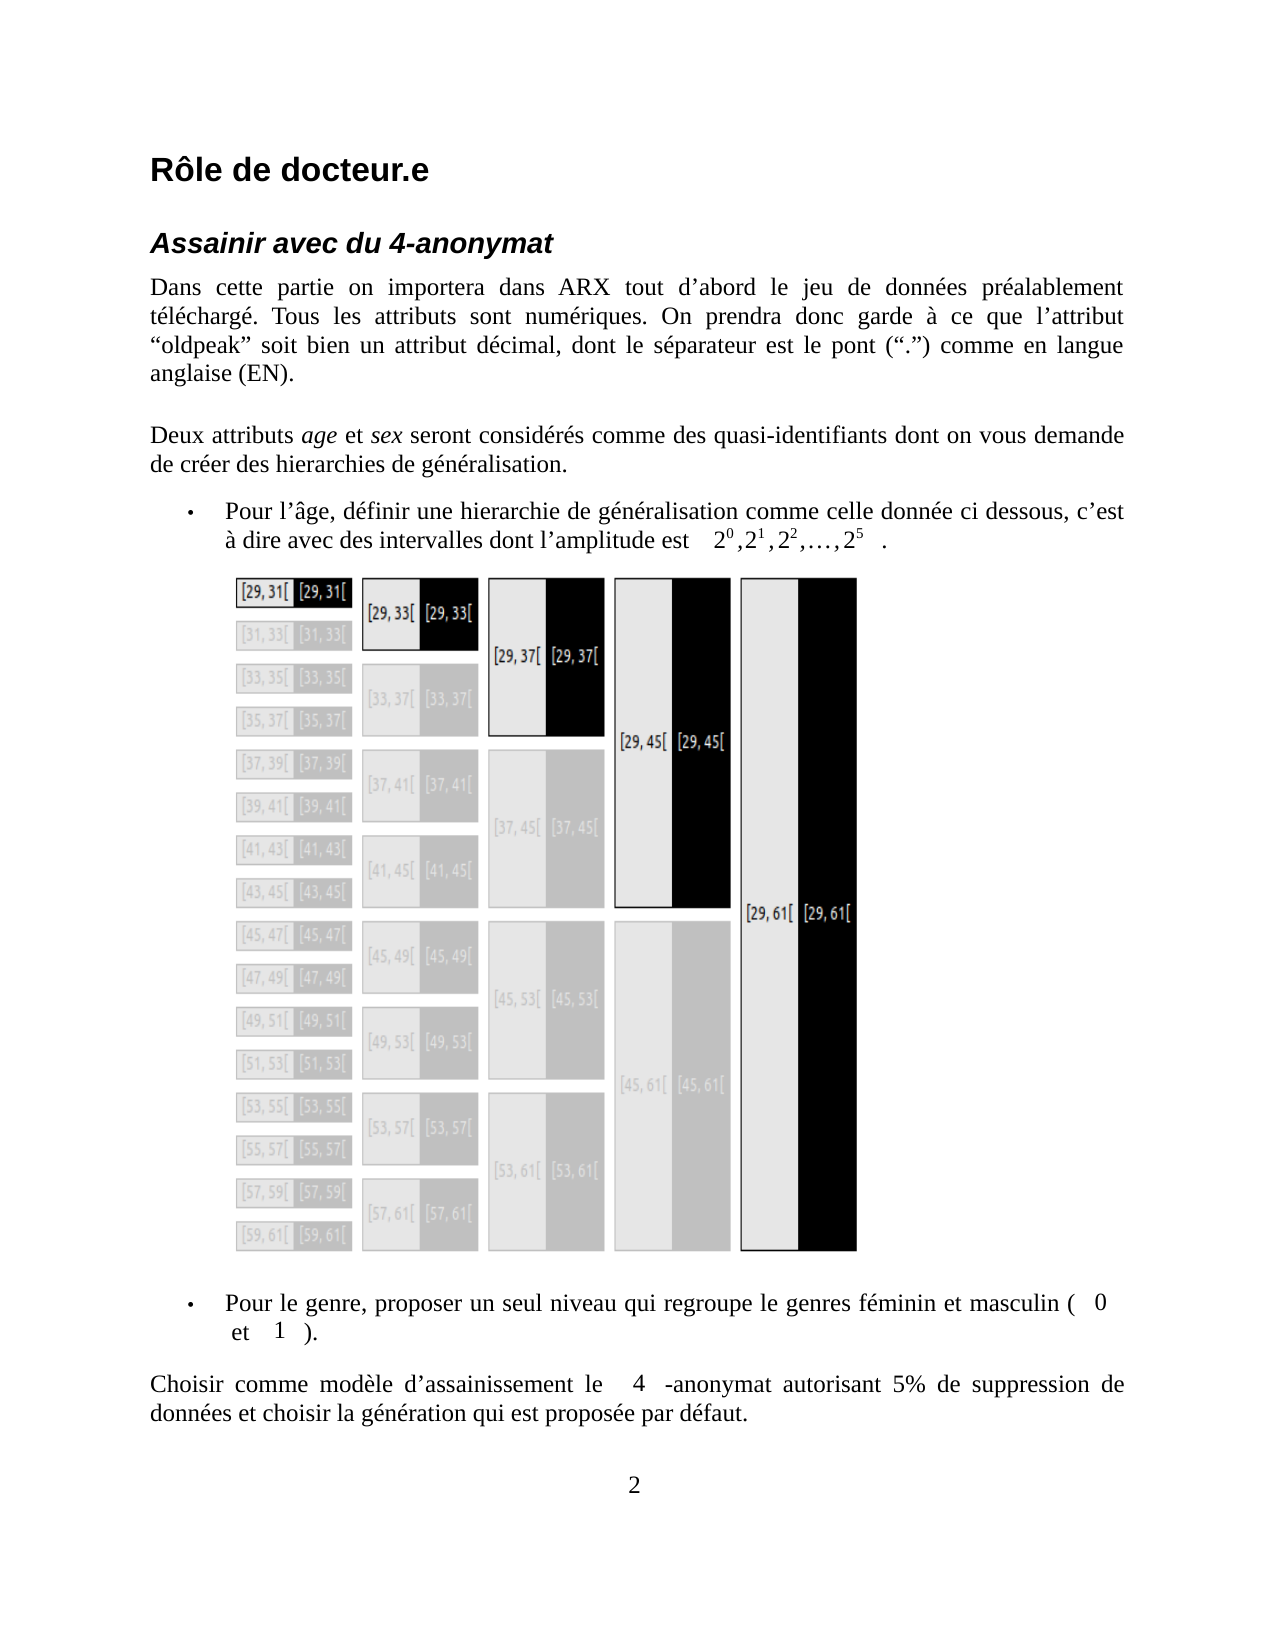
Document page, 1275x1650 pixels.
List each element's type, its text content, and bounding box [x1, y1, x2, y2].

list Pour le genre, proposer un seul niveau qui regroupe le genres féminin et masculin ( et ). [187, 1288, 1125, 1345]
text Choisir comme modèle d’assainissement le -anonymat autorisant 5% de suppression de données et choisir la génération qui est proposée par défaut. [150, 1369, 1125, 1427]
picture [225, 571, 868, 1270]
text Dans cette partie on importera dans ARX tout d’abord le jeu de données préalablement téléchargé. Tous les attributs sont numériques. On prendra donc garde à ce que l’attribut “oldpeak” soit bien un attribut décimal, dont le séparateur est le pont (“.”) comme en langue anglaise (EN). [150, 272, 1125, 387]
list Pour l’âge, définir une hierarchie de généralisation comme celle donnée ci dessous, c’est à dire avec des intervalles dont l’amplitude est . [187, 496, 1125, 554]
text Deux attributs age et sex seront considérés comme des quasi-identifiants dont on vous demande de créer des hierarchies de généralisation. [150, 420, 1125, 478]
subtitle Assainir avec du 4-anonymat [150, 226, 1125, 260]
subtitle Rôle de docteur.e [150, 150, 1125, 189]
